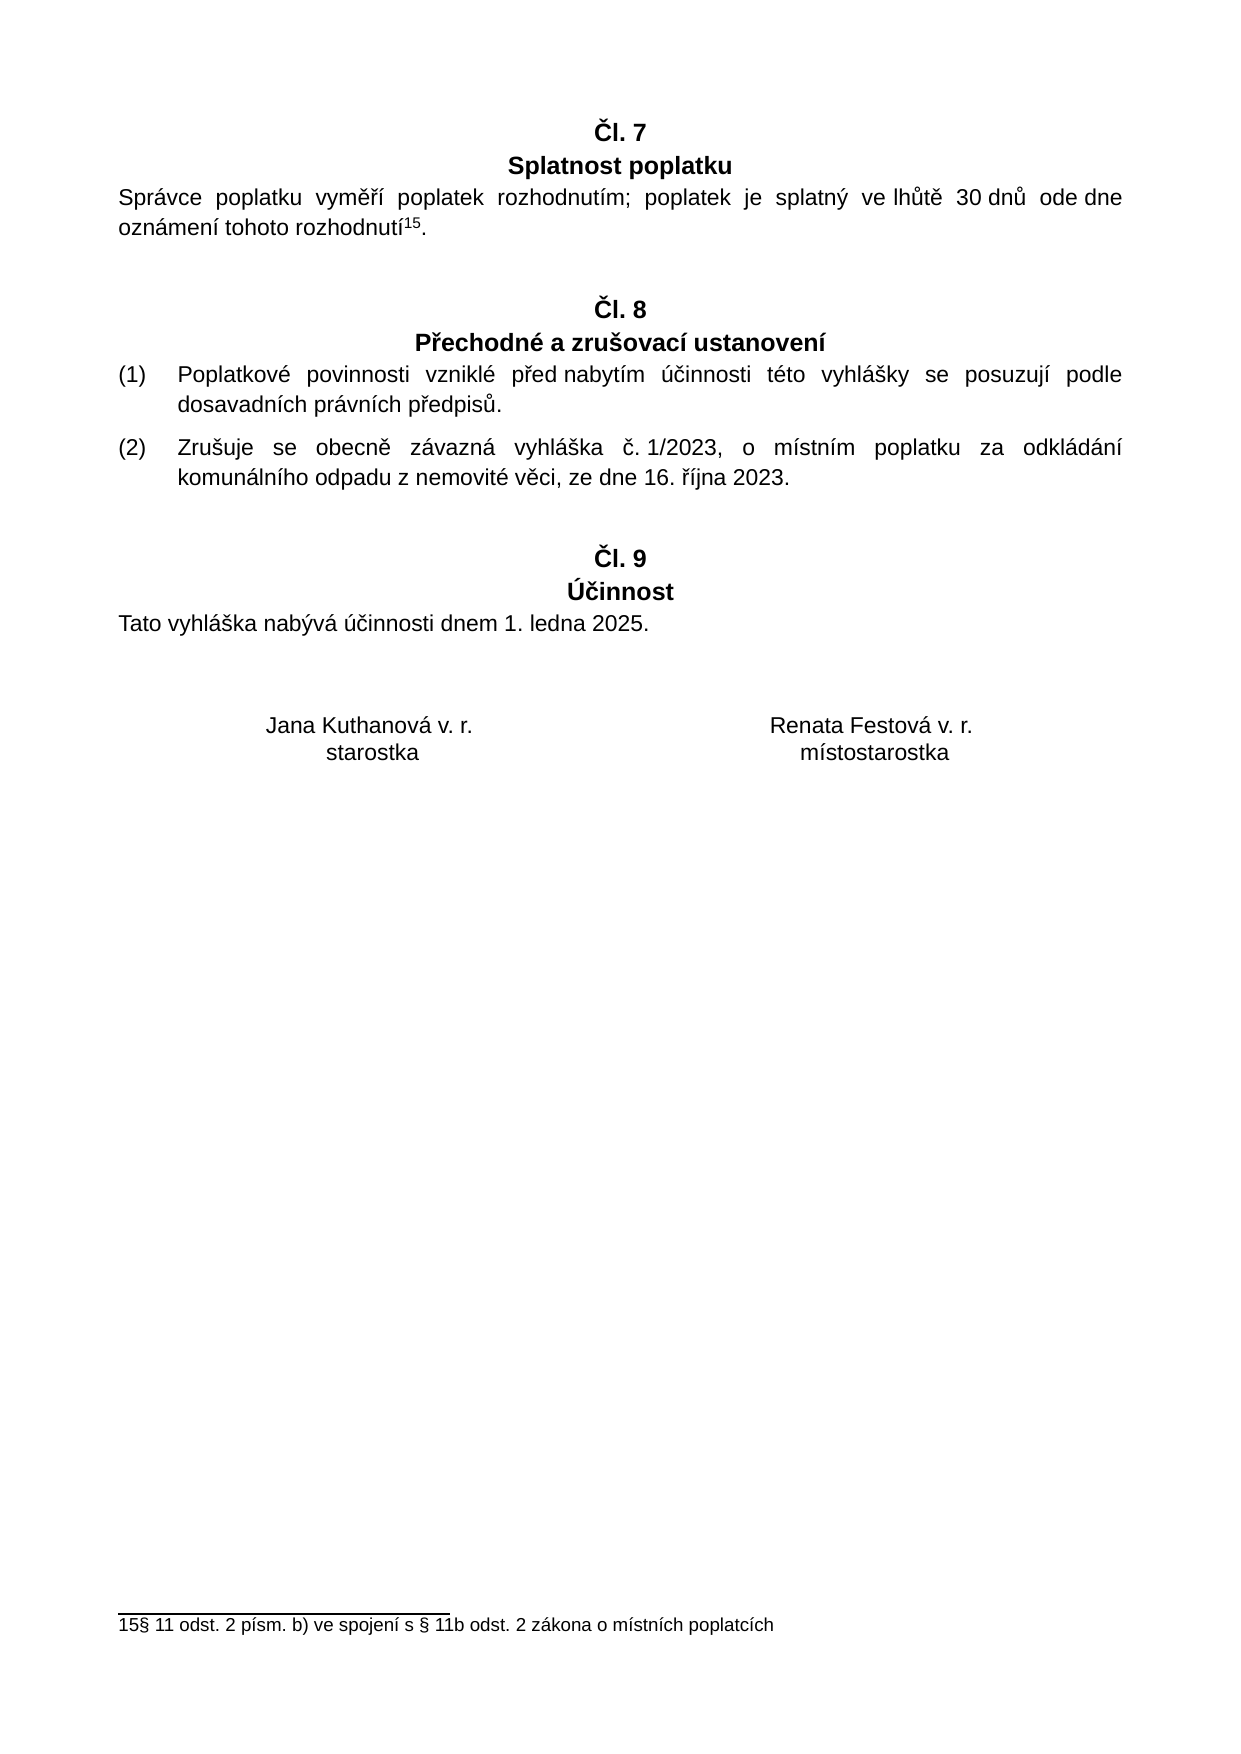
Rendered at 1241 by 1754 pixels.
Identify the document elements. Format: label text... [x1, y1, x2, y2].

table_header Jana Kuthanová v. r. starostka [118, 653, 620, 771]
table_cell [620, 771, 1122, 889]
table_cell [118, 771, 620, 889]
table_header Renata Festová v. r. místostarostka [620, 653, 1122, 771]
list Poplatkové povinnosti vzniklé před nabytím účinnosti této vyhlášky se posuzují podle dosavadních právních předpisů. [118, 361, 1122, 417]
list Zrušuje se obecně závazná vyhláška č. 1/2023, o místním poplatku za odkládání komunálního odpadu z nemovité věci, ze dne 16. října 2023. [118, 433, 1122, 490]
subtitle Čl. 7 Splatnost poplatku [118, 118, 1122, 180]
text § 11 odst. 2 písm. b) ve spojení s § 11b odst. 2 zákona o místních poplatcích [118, 1614, 1122, 1635]
subtitle Čl. 8 Přechodné a zrušovací ustanovení [118, 294, 1122, 356]
text Tato vyhláška nabývá účinnosti dnem 1. ledna 2025. [118, 610, 1122, 636]
text Správce poplatku vyměří poplatek rozhodnutím; poplatek je splatný ve lhůtě 30 dnů ode dne oznámení tohoto rozhodnutí. [118, 184, 1122, 241]
subtitle Čl. 9 Účinnost [118, 544, 1122, 606]
